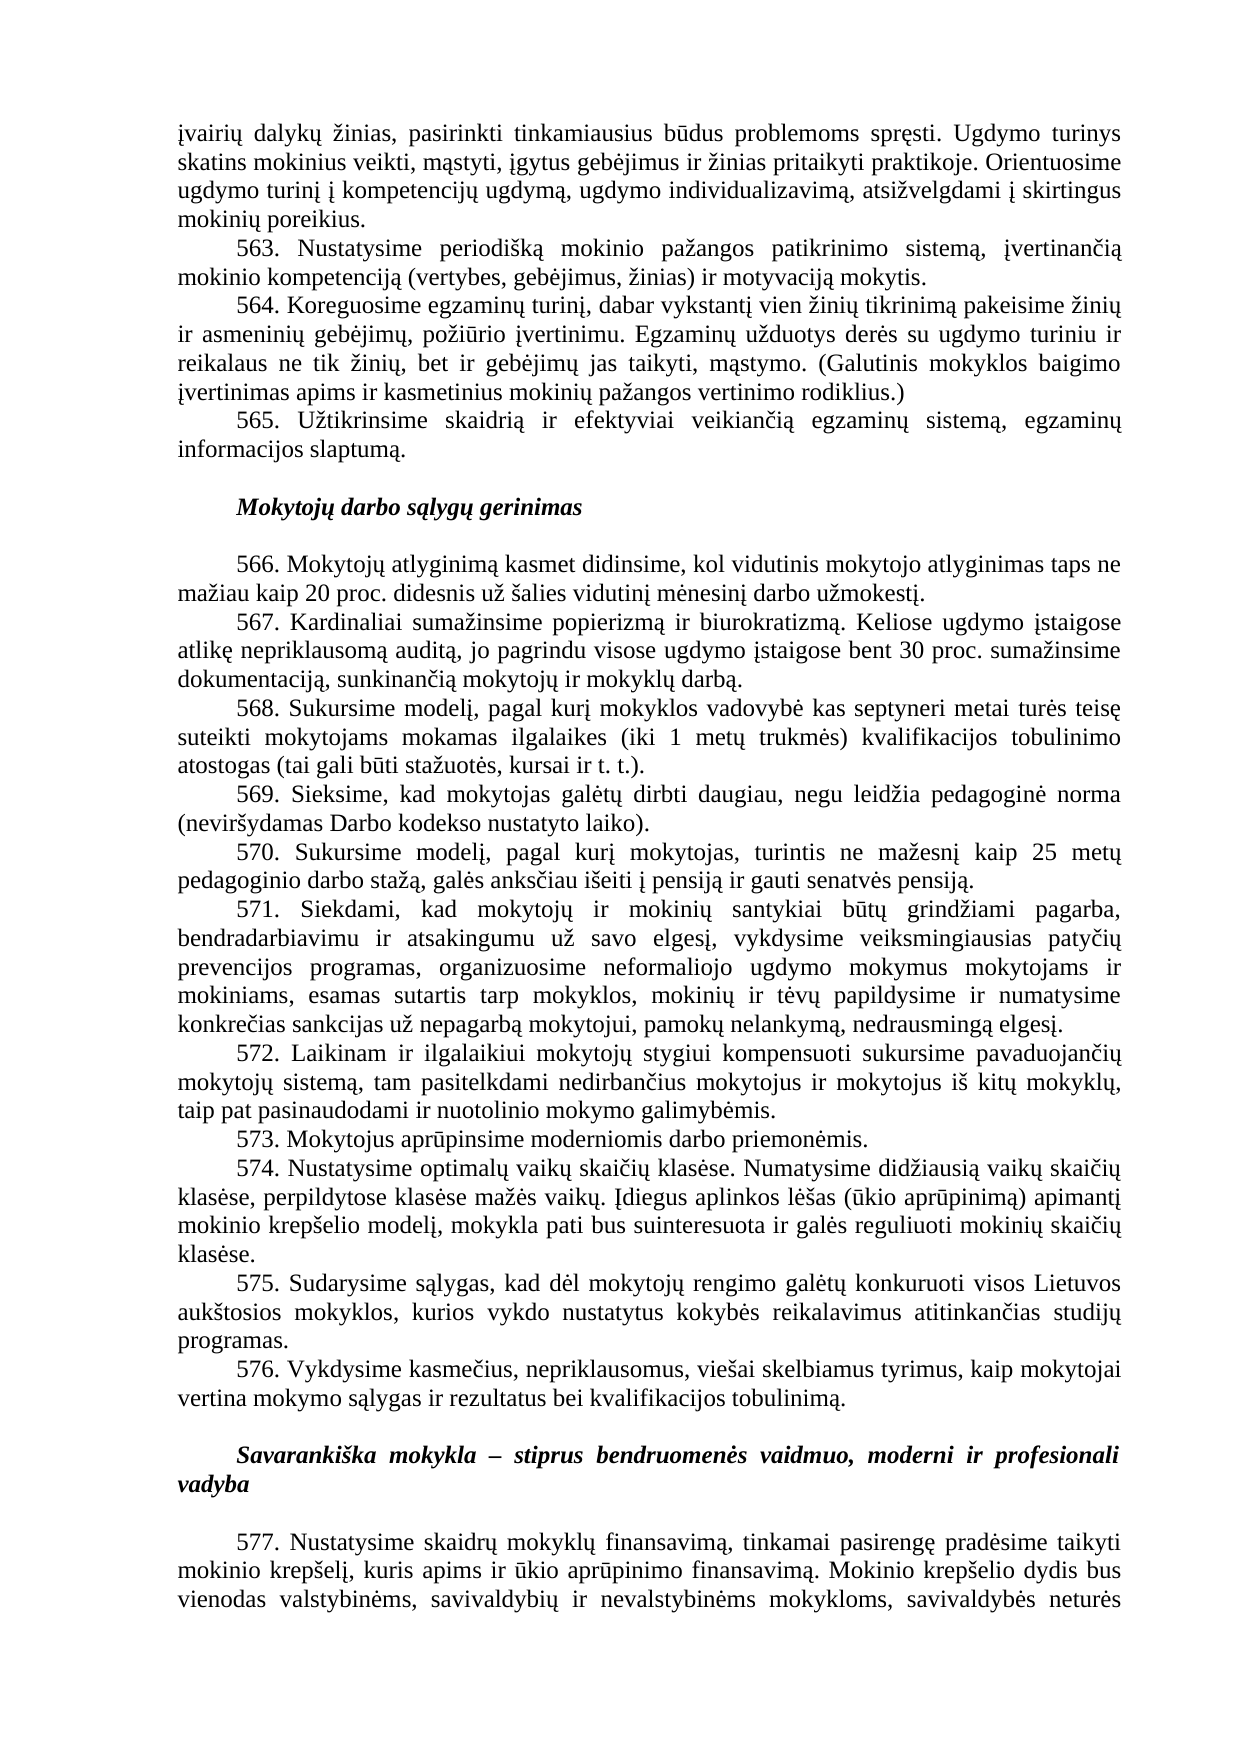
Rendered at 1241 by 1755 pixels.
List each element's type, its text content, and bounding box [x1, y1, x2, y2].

text 569. Sieksime, kad mokytojas galėtų dirbti daugiau, negu leidžia pedagoginė norma (neviršydamas Darbo kodekso nustatyto laiko). [177, 779, 1122, 837]
text 567. Kardinaliai sumažinsime popierizmą ir biurokratizmą. Keliose ugdymo įstaigose atlikę nepriklausomą auditą, jo pagrindu visose ugdymo įstaigose bent 30 proc. sumažinsime dokumentaciją, sunkinančią mokytojų ir mokyklų darbą. [177, 607, 1122, 693]
text Mokytojų darbo sąlygų gerinimas [177, 492, 1122, 521]
text 571. Siekdami, kad mokytojų ir mokinių santykiai būtų grindžiami pagarba, bendradarbiavimu ir atsakingumu už savo elgesį, vykdysime veiksmingiausias patyčių prevencijos programas, organizuosime neformaliojo ugdymo mokymus mokytojams ir mokiniams, esamas sutartis tarp mokyklos, mokinių ir tėvų papildysime ir numatysime konkrečias sankcijas už nepagarbą mokytojui, pamokų nelankymą, nedrausmingą elgesį. [177, 894, 1122, 1038]
text 570. Sukursime modelį, pagal kurį mokytojas, turintis ne mažesnį kaip 25 metų pedagoginio darbo stažą, galės anksčiau išeiti į pensiją ir gauti senatvės pensiją. [177, 837, 1122, 894]
text 575. Sudarysime sąlygas, kad dėl mokytojų rengimo galėtų konkuruoti visos Lietuvos aukštosios mokyklos, kurios vykdo nustatytus kokybės reikalavimus atitinkančias studijų programas. [177, 1268, 1122, 1354]
text įvairių dalykų žinias, pasirinkti tinkamiausius būdus problemoms spręsti. Ugdymo turinys skatins mokinius veikti, mąstyti, įgytus gebėjimus ir žinias pritaikyti praktikoje. Orientuosime ugdymo turinį į kompetencijų ugdymą, ugdymo individualizavimą, atsižvelgdami į skirtingus mokinių poreikius. [177, 118, 1122, 233]
text 577. Nustatysime skaidrų mokyklų finansavimą, tinkamai pasirengę pradėsime taikyti mokinio krepšelį, kuris apims ir ūkio aprūpinimo finansavimą. Mokinio krepšelio dydis bus vienodas valstybinėms, savivaldybių ir nevalstybinėms mokykloms, savivaldybės neturės [177, 1527, 1122, 1613]
text 574. Nustatysime optimalų vaikų skaičių klasėse. Numatysime didžiausią vaikų skaičių klasėse, perpildytose klasėse mažės vaikų. Įdiegus aplinkos lėšas (ūkio aprūpinimą) apimantį mokinio krepšelio modelį, mokykla pati bus suinteresuota ir galės reguliuoti mokinių skaičių klasėse. [177, 1153, 1122, 1268]
text 566. Mokytojų atlyginimą kasmet didinsime, kol vidutinis mokytojo atlyginimas taps ne mažiau kaip 20 proc. didesnis už šalies vidutinį mėnesinį darbo užmokestį. [177, 549, 1122, 607]
text Savarankiška mokykla – stiprus bendruomenės vaidmuo, moderni ir profesionali vadyba [177, 1441, 1122, 1498]
text 573. Mokytojus aprūpinsime moderniomis darbo priemonėmis. [177, 1124, 1122, 1153]
text 576. Vykdysime kasmečius, nepriklausomus, viešai skelbiamus tyrimus, kaip mokytojai vertina mokymo sąlygas ir rezultatus bei kvalifikacijos tobulinimą. [177, 1354, 1122, 1412]
text 572. Laikinam ir ilgalaikiui mokytojų stygiui kompensuoti sukursime pavaduojančių mokytojų sistemą, tam pasitelkdami nedirbančius mokytojus ir mokytojus iš kitų mokyklų, taip pat pasinaudodami ir nuotolinio mokymo galimybėmis. [177, 1038, 1122, 1124]
text 565. Užtikrinsime skaidrią ir efektyviai veikiančią egzaminų sistemą, egzaminų informacijos slaptumą. [177, 406, 1122, 463]
text 563. Nustatysime periodišką mokinio pažangos patikrinimo sistemą, įvertinančią mokinio kompetenciją (vertybes, gebėjimus, žinias) ir motyvaciją mokytis. [177, 233, 1122, 291]
text 564. Koreguosime egzaminų turinį, dabar vykstantį vien žinių tikrinimą pakeisime žinių ir asmeninių gebėjimų, požiūrio įvertinimu. Egzaminų užduotys derės su ugdymo turiniu ir reikalaus ne tik žinių, bet ir gebėjimų jas taikyti, mąstymo. (Galutinis mokyklos baigimo įvertinimas apims ir kasmetinius mokinių pažangos vertinimo rodiklius.) [177, 291, 1122, 406]
text 568. Sukursime modelį, pagal kurį mokyklos vadovybė kas septyneri metai turės teisę suteikti mokytojams mokamas ilgalaikes (iki 1 metų trukmės) kvalifikacijos tobulinimo atostogas (tai gali būti stažuotės, kursai ir t. t.). [177, 693, 1122, 779]
